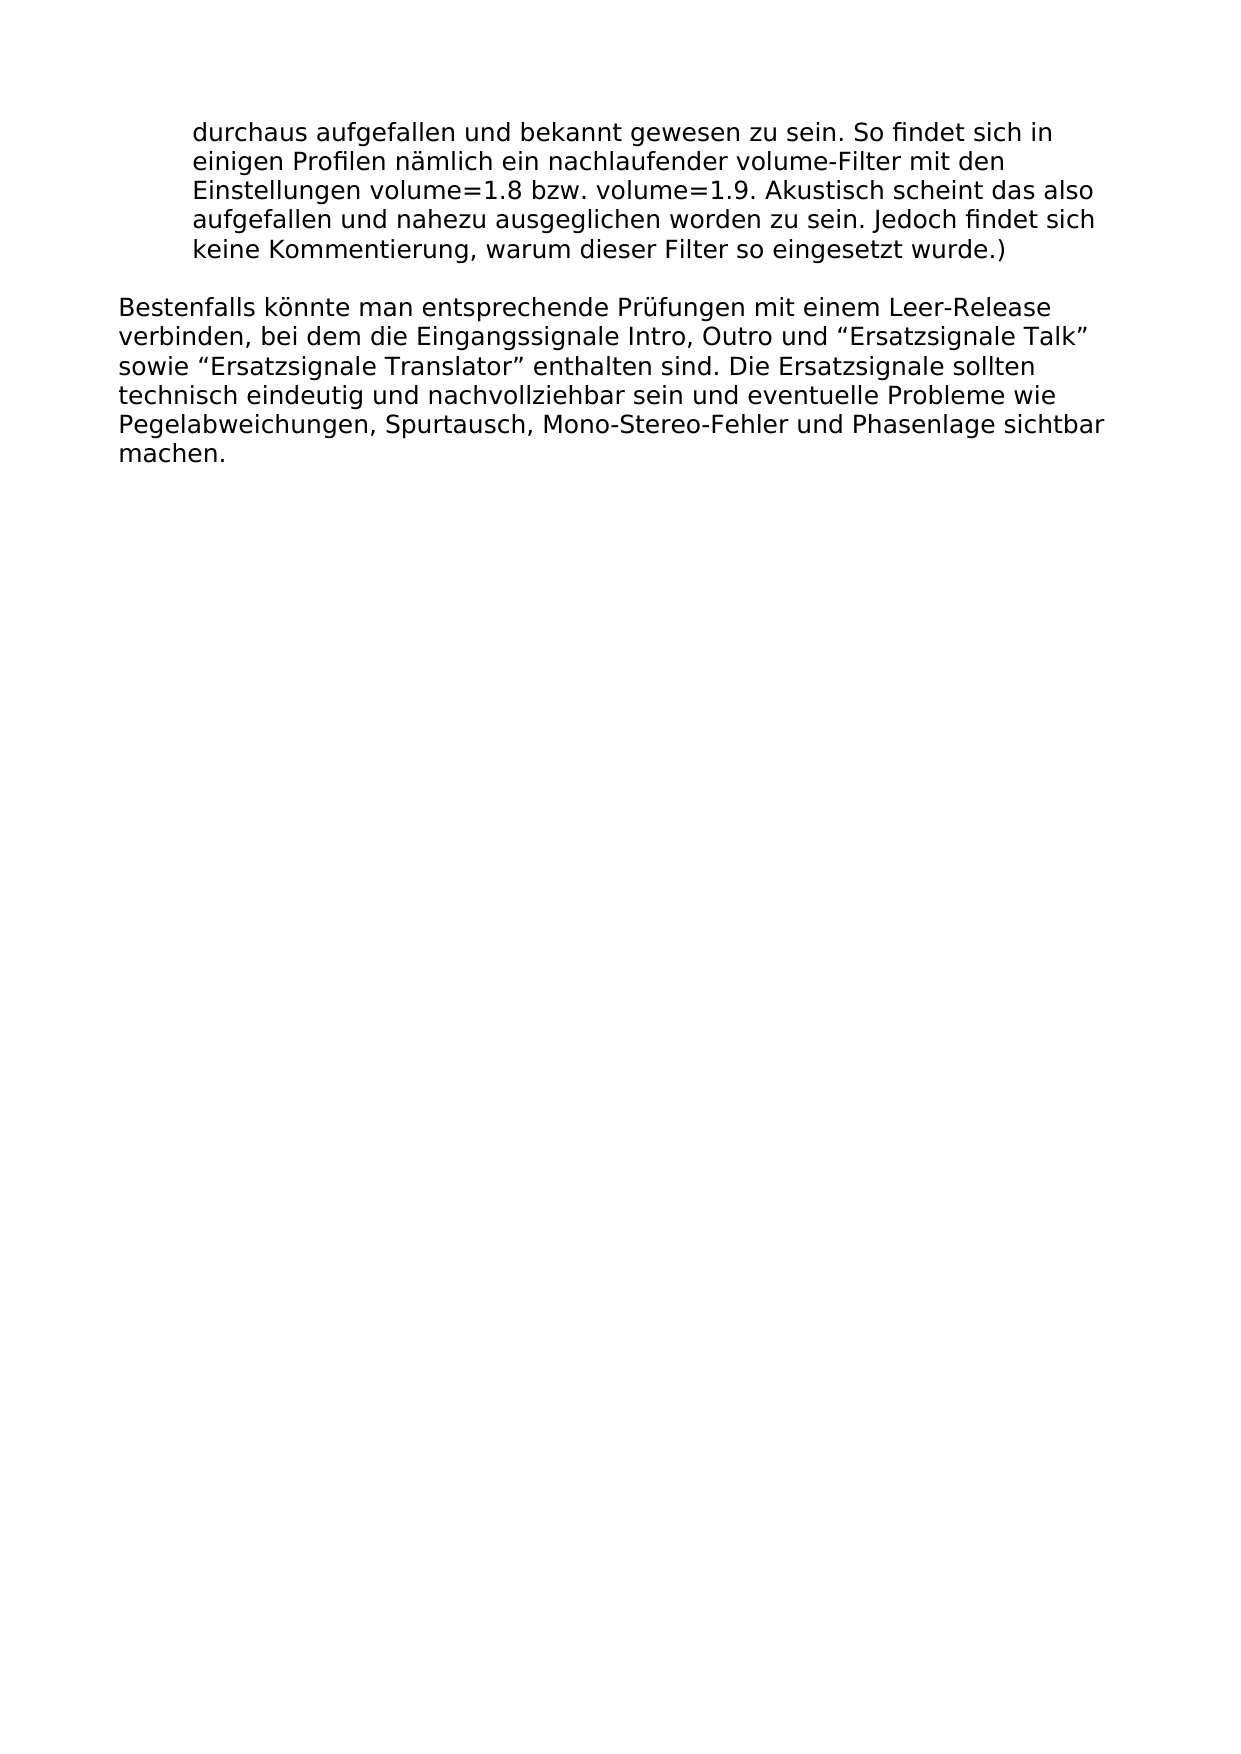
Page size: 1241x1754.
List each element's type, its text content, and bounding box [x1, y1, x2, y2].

text Bestenfalls könnte man entsprechende Prüfungen mit einem Leer-Release verbinden, bei dem die Eingangssignale Intro, Outro und “Ersatzsignale Talk” sowie “Ersatzsignale Translator” enthalten sind. Die Ersatzsignale sollten technisch eindeutig und nachvollziehbar sein und eventuelle Probleme wie Pegelabweichungen, Spurtausch, Mono-Stereo-Fehler und Phasenlage sichtbar machen. [118, 293, 1122, 468]
list durchaus aufgefallen und bekannt gewesen zu sein. So findet sich in einigen Profilen nämlich ein nachlaufender volume-Filter mit den Einstellungen volume=1.8 bzw. volume=1.9. Akustisch scheint das also aufgefallen und nahezu ausgeglichen worden zu sein. Jedoch findet sich keine Kommentierung, warum dieser Filter so eingesetzt wurde.) [177, 118, 1122, 264]
